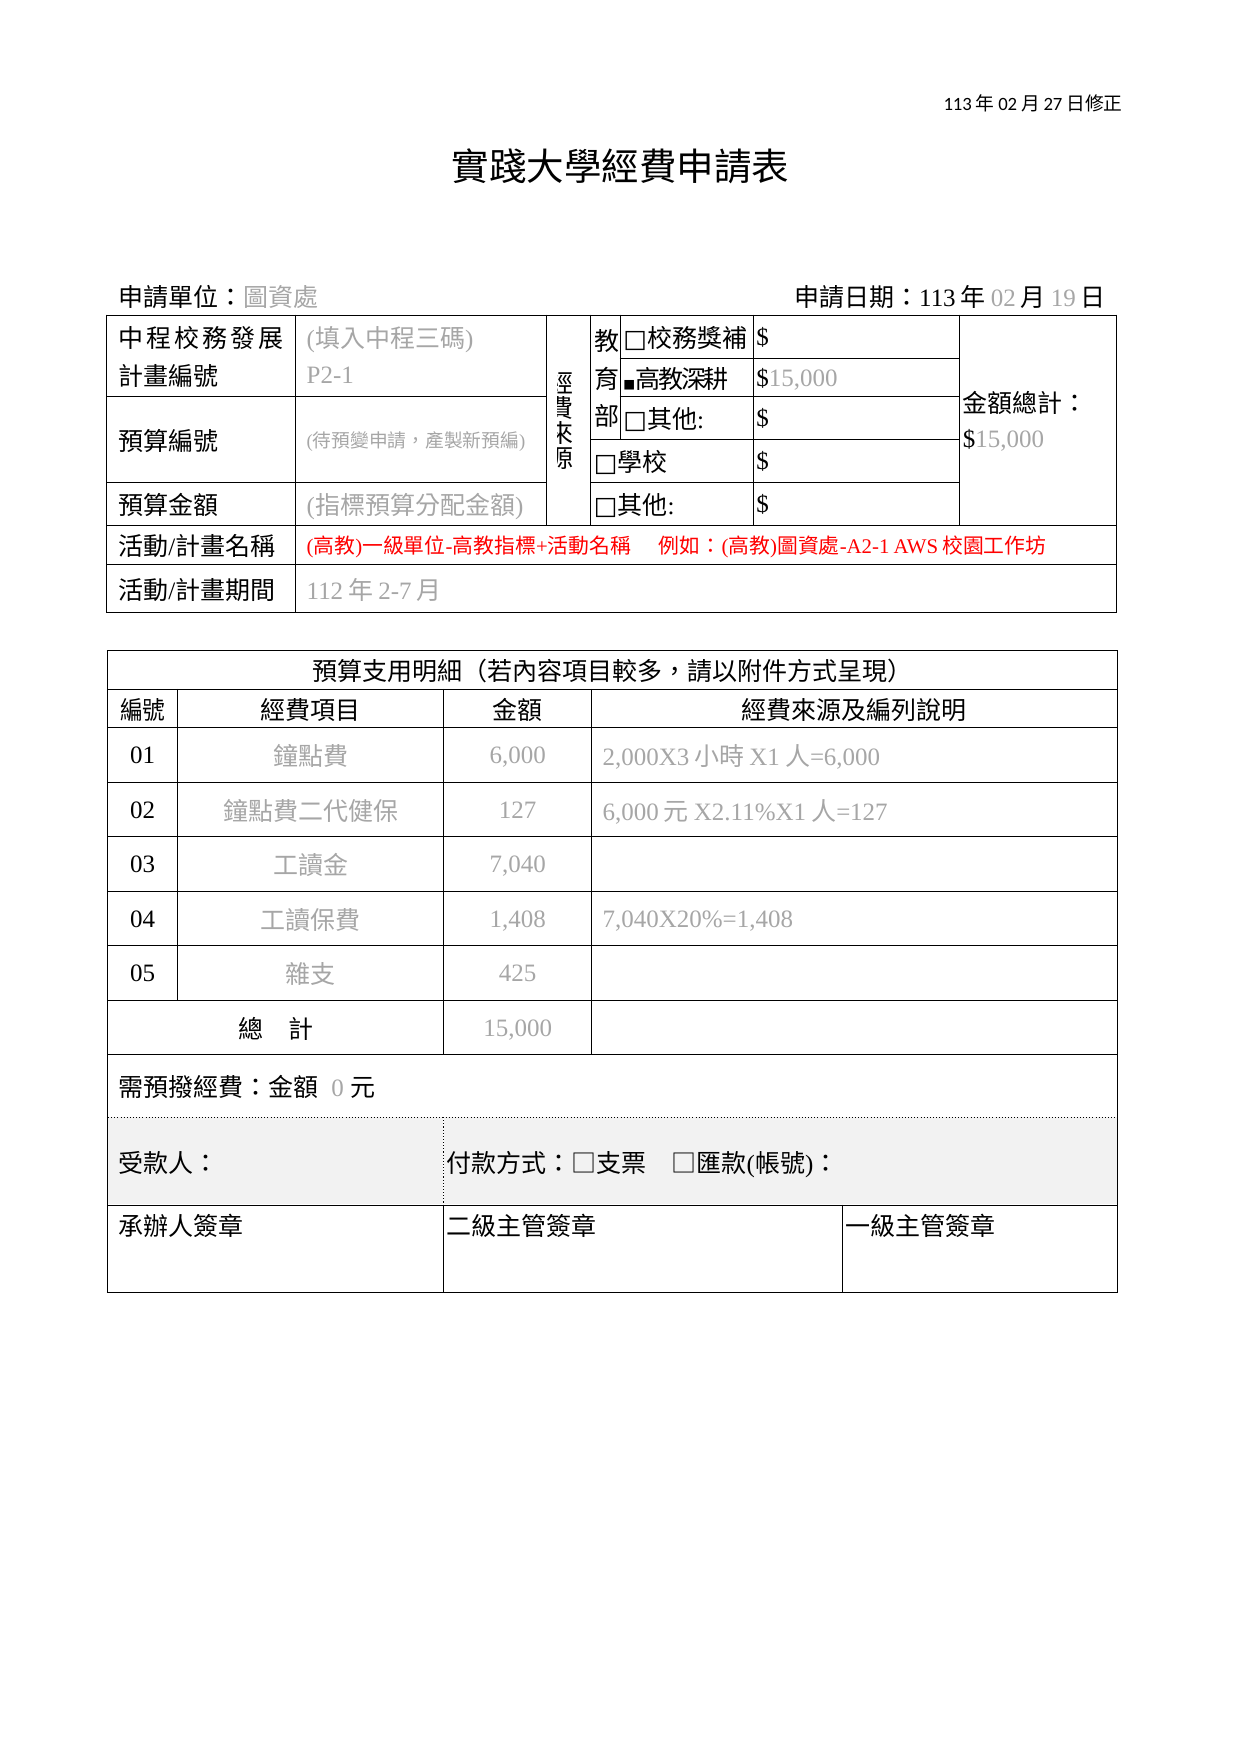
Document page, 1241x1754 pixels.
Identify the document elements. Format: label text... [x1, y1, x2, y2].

table_header 申請日期：113年02月19日 [591, 277, 1117, 314]
table_cell 6,000元X2.11%X1人=127 [592, 783, 1117, 836]
table_cell 03 [108, 837, 177, 891]
table_cell 經費來源 [547, 316, 590, 525]
table_header 預算支用明細（若內容項目較多，請以附件方式呈現） [108, 651, 1117, 689]
table_cell (填入中程三碼) P2-1 [296, 316, 546, 396]
table_cell [842, 1117, 1117, 1204]
table_cell 鐘點費二代健保 [178, 783, 443, 836]
table_cell 112年2-7月 [296, 565, 1116, 612]
table_cell 15,000 [444, 1001, 591, 1054]
table_cell 一級主管簽章 [843, 1206, 1117, 1292]
table_cell 承辦人簽章 [108, 1206, 443, 1292]
table_cell □學校 [591, 440, 753, 482]
table_cell 工讀金 [178, 837, 443, 891]
table_header 申請單位：圖資處 [107, 277, 591, 314]
table_cell 二級主管簽章 [444, 1206, 842, 1292]
table_cell 受款人： [108, 1117, 443, 1204]
table_cell 付款方式：□支票 □匯款(帳號)： [444, 1117, 842, 1204]
table_cell 編號 [108, 690, 177, 727]
table_cell 02 [108, 783, 177, 836]
table_cell 7,040 [444, 837, 591, 891]
table_cell $ [754, 397, 959, 439]
table_cell 425 [444, 946, 591, 999]
table_cell □其他: [591, 483, 753, 525]
table_cell [592, 837, 1117, 891]
table_cell 7,040X20%=1,408 [592, 892, 1117, 945]
table_cell 01 [108, 728, 177, 782]
table_cell $ [754, 440, 959, 482]
table_cell 經費來源及編列說明 [592, 690, 1117, 727]
table_cell 6,000 [444, 728, 591, 782]
table_cell 活動/計畫名稱 [107, 526, 295, 564]
table_cell 需預撥經費：金額 0 元 [108, 1055, 1117, 1117]
table_cell $ [754, 316, 959, 357]
table_cell 2,000X3小時X1人=6,000 [592, 728, 1117, 782]
table_cell 預算金額 [107, 483, 295, 525]
table_cell ■高教深耕 [621, 359, 753, 396]
table_cell 雜支 [178, 946, 443, 999]
table_cell $15,000 [754, 359, 959, 396]
table_cell $ [754, 483, 959, 525]
table_cell (指標預算分配金額) [296, 483, 546, 525]
table_cell 1,408 [444, 892, 591, 945]
table_cell □校務獎補 [621, 316, 753, 357]
table_cell 預算編號 [107, 397, 295, 482]
table_cell 05 [108, 946, 177, 999]
table_cell 活動/計畫期間 [107, 565, 295, 612]
table_cell [592, 946, 1117, 999]
table_cell 教育部 [591, 316, 620, 439]
table_cell 總 計 [108, 1001, 443, 1054]
table_cell (待預變申請，產製新預編) [296, 397, 546, 482]
table_cell 經費項目 [178, 690, 443, 727]
table_cell 127 [444, 783, 591, 836]
table_cell 04 [108, 892, 177, 945]
table_cell □其他: [621, 397, 753, 439]
text 實踐大學經費申請表 [118, 127, 1122, 202]
table_cell [592, 1001, 1117, 1054]
table_cell 工讀保費 [178, 892, 443, 945]
table_cell 金額 [444, 690, 591, 727]
table_cell 中程校務發展計畫編號 [107, 316, 295, 396]
table_cell (高教)一級單位-高教指標+活動名稱 例如：(高教)圖資處-A2-1 AWS校園工作坊 [296, 526, 1116, 564]
table_cell 金額總計： $15,000 [960, 316, 1116, 525]
table_cell 鐘點費 [178, 728, 443, 782]
